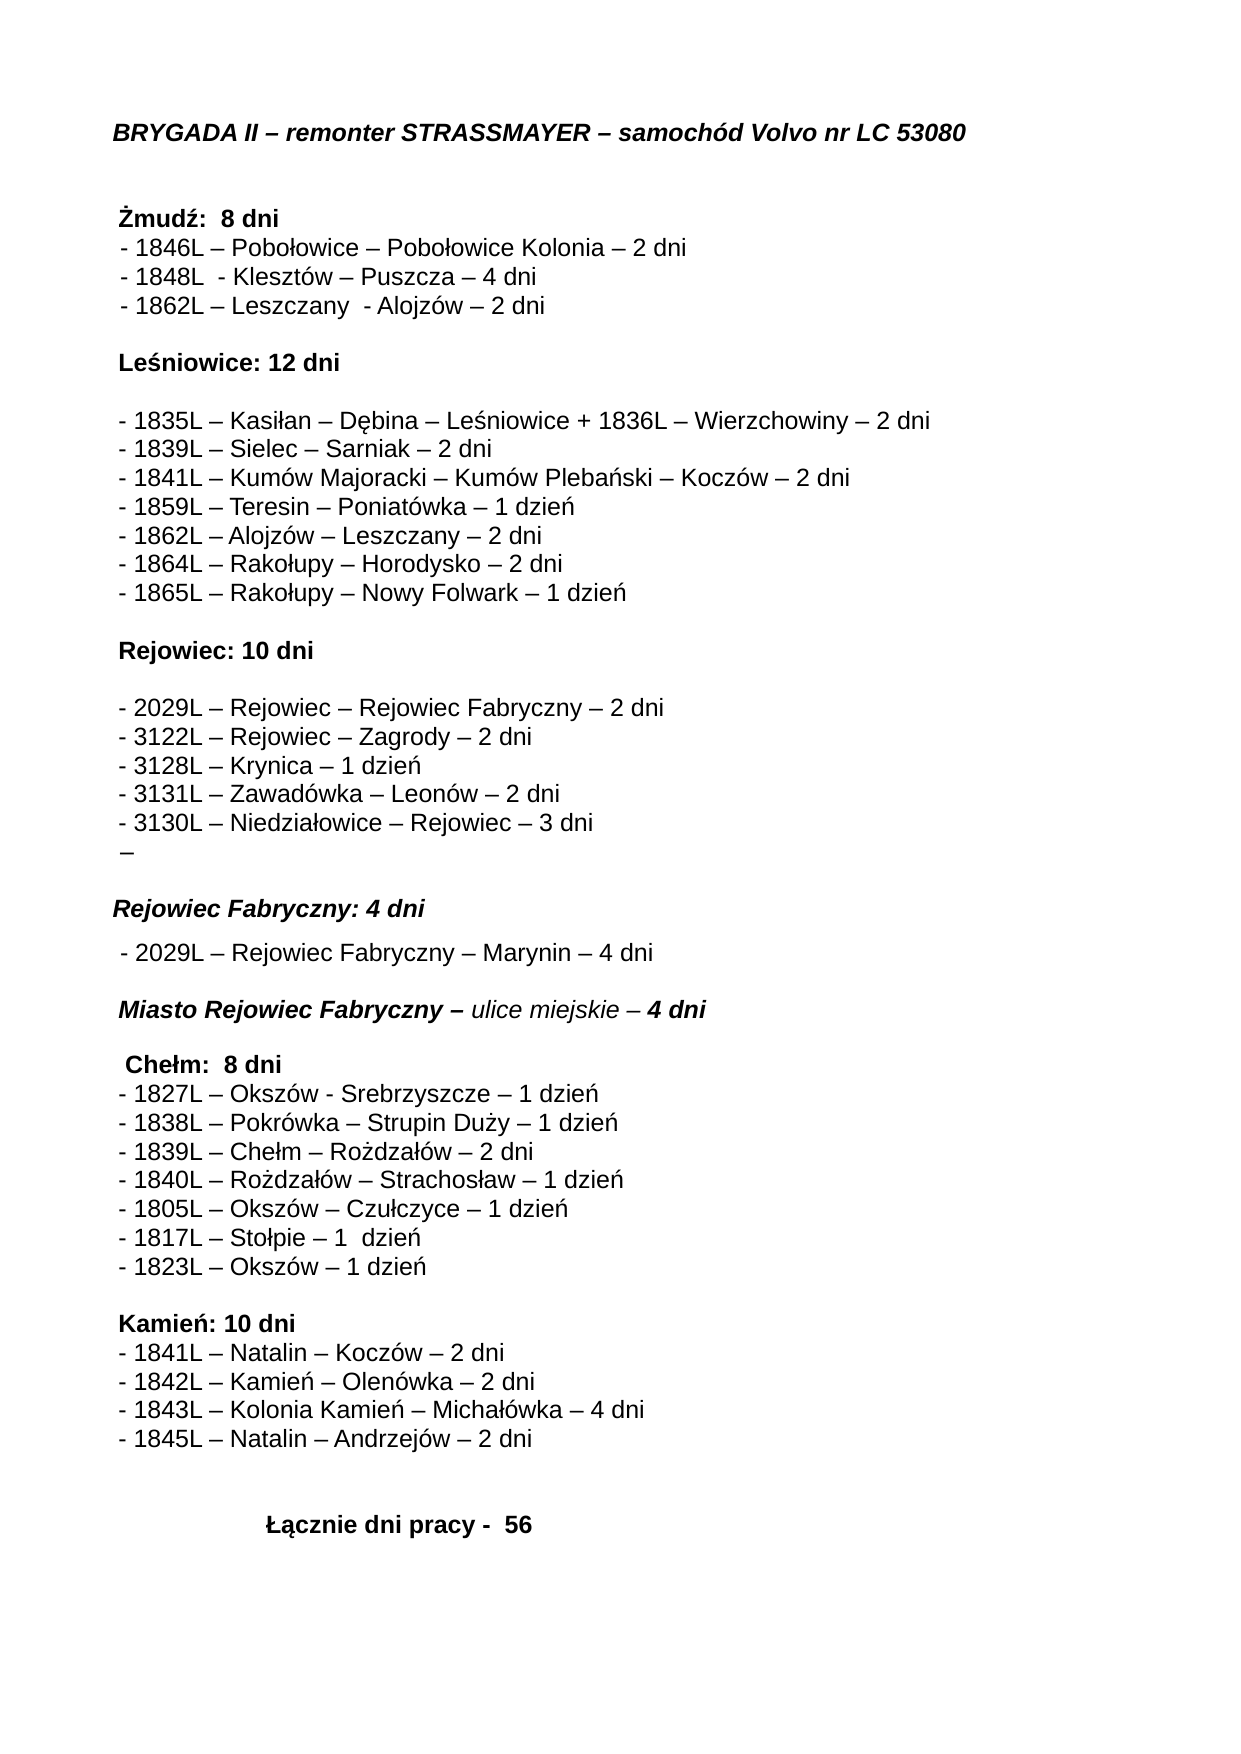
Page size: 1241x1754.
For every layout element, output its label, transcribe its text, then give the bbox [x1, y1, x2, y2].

text - 3128L – Krynica – 1 dzień [118, 751, 1122, 779]
text - 1859L – Teresin – Poniatówka – 1 dzień [118, 492, 1122, 521]
text Rejowiec Fabryczny: 4 dni [112, 894, 1122, 923]
text - 1842L – Kamień – Olenówka – 2 dni - 1843L – Kolonia Kamień – Michałówka – 4 dni [118, 1366, 1122, 1424]
text - 1841L – Kumów Majoracki – Kumów Plebański – Koczów – 2 dni [118, 463, 1122, 492]
text - 2029L – Rejowiec Fabryczny – Marynin – 4 dni [120, 938, 1122, 966]
text - 3131L – Zawadówka – Leonów – 2 dni [118, 779, 1122, 808]
text Łącznie dni pracy - 56 [118, 1510, 1122, 1539]
text Rejowiec: 10 dni [118, 636, 1122, 693]
text - 1845L – Natalin – Andrzejów – 2 dni [118, 1424, 1122, 1453]
text - 1848L - Klesztów – Puszcza – 4 dni - 1862L – Leszczany - Alojzów – 2 dni [120, 262, 1122, 319]
text - 1827L – Okszów - Srebrzyszcze – 1 dzień [118, 1079, 1122, 1108]
text - 1841L – Natalin – Koczów – 2 dni [118, 1338, 1122, 1366]
text - 2029L – Rejowiec – Rejowiec Fabryczny – 2 dni [118, 693, 1122, 722]
text Chełm: 8 dni [118, 1050, 1122, 1079]
text - 1846L – Pobołowice – Pobołowice Kolonia – 2 dni [120, 233, 1122, 262]
text - 1839L – Sielec – Sarniak – 2 dni [118, 434, 1122, 463]
text - 1835L – Kasiłan – Dębina – Leśniowice + 1836L – Wierzchowiny – 2 dni [118, 406, 1122, 434]
text - 3122L – Rejowiec – Zagrody – 2 dni [118, 722, 1122, 751]
text BRYGADA II – remonter STRASSMAYER – samochód Volvo nr LC 53080 [112, 118, 1122, 190]
text - 1865L – Rakołupy – Nowy Folwark – 1 dzień [118, 578, 1122, 607]
text - 1805L – Okszów – Czułczyce – 1 dzień - 1817L – Stołpie – 1 dzień - 1823L – Okszów – 1 dzień [118, 1194, 1122, 1309]
text Kamień: 10 dni [118, 1309, 1122, 1338]
text Miasto Rejowiec Fabryczny – ulice miejskie – 4 dni [118, 995, 1122, 1050]
text - 1838L – Pokrówka – Strupin Duży – 1 dzień - 1839L – Chełm – Rożdzałów – 2 dni - 1840L – Rożdzałów – Strachosław – 1 dzień [118, 1108, 1122, 1194]
text Żmudź: 8 dni [118, 204, 1122, 233]
text - 1862L – Alojzów – Leszczany – 2 dni - 1864L – Rakołupy – Horodysko – 2 dni [118, 521, 1122, 578]
text - 3130L – Niedziałowice – Rejowiec – 3 dni [118, 808, 1122, 837]
text Leśniowice: 12 dni [118, 348, 1122, 377]
